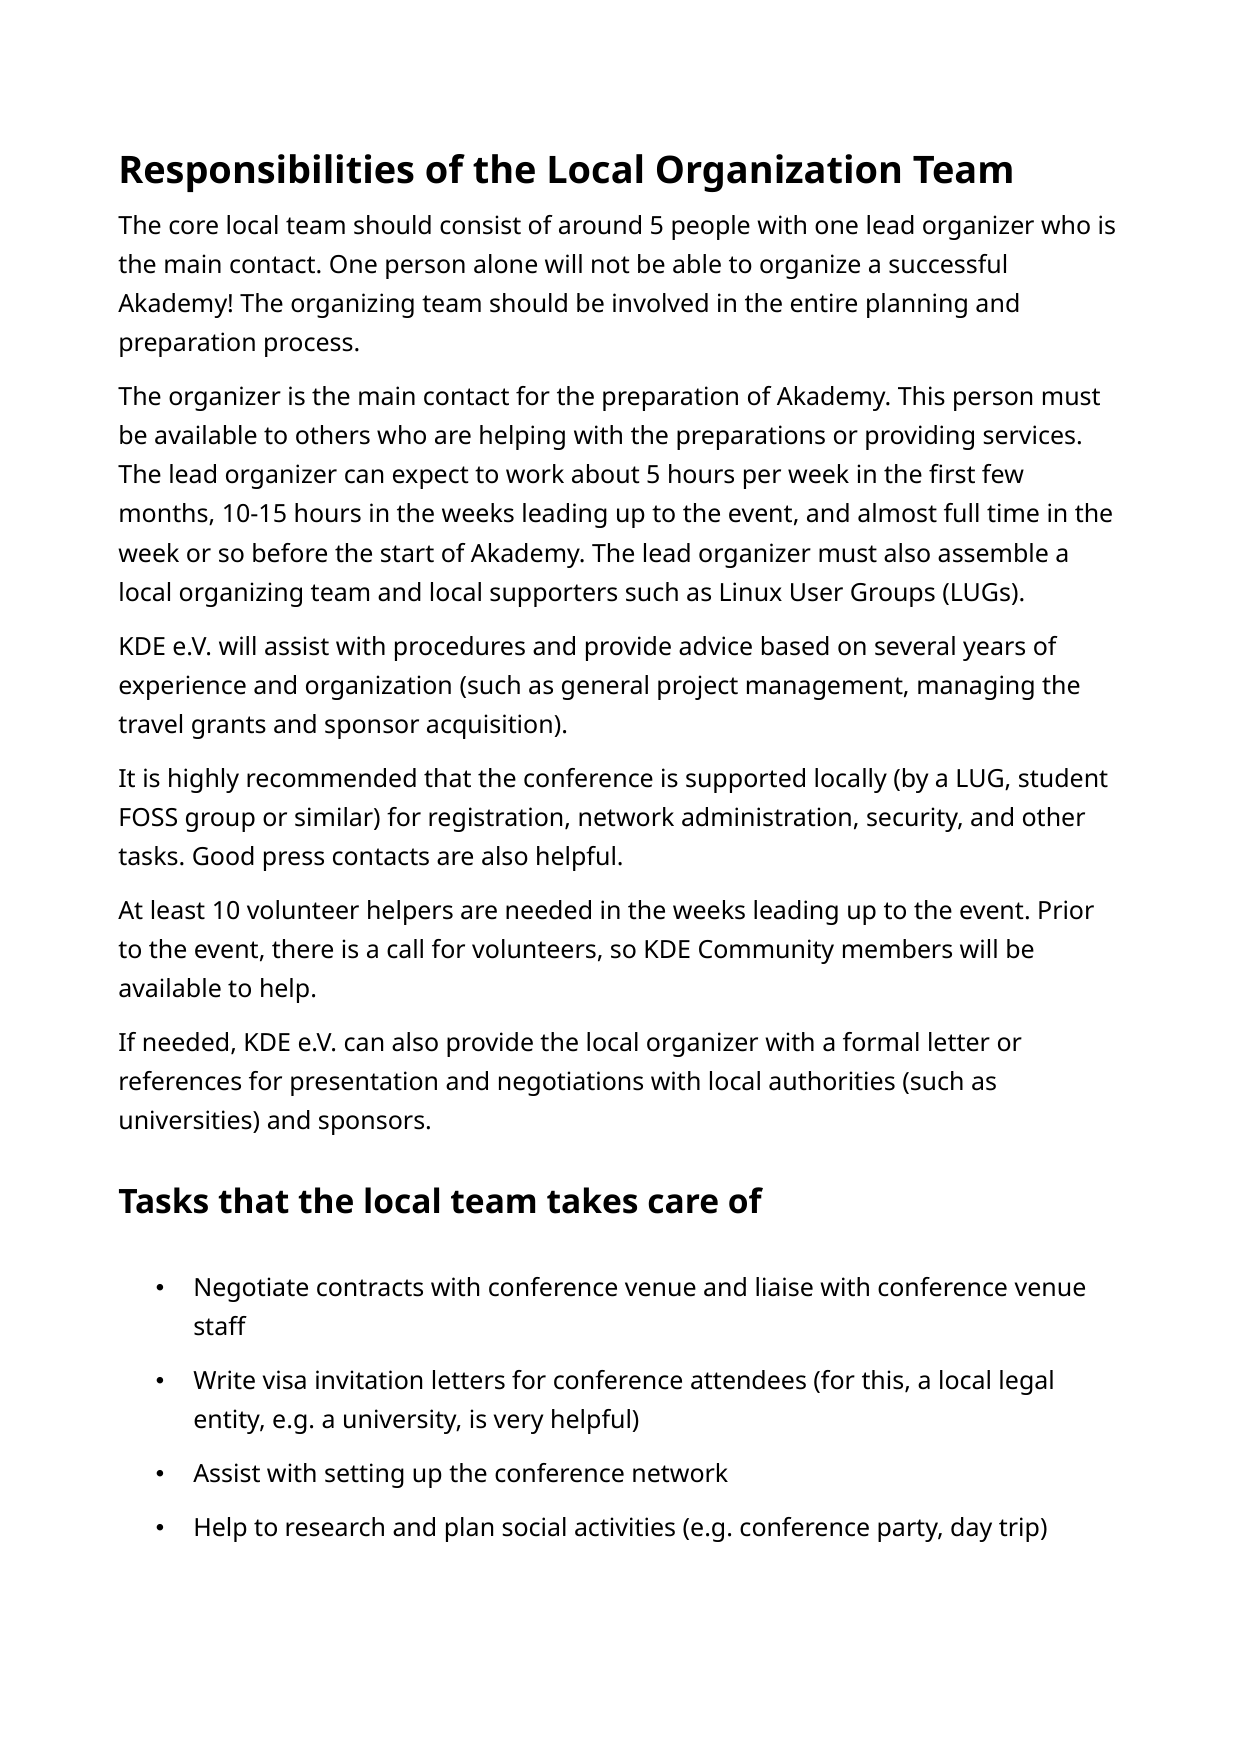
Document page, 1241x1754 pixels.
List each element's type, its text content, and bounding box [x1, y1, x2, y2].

list Assist with setting up the conference network [156, 1455, 1122, 1489]
list Help to research and plan social activities (e.g. conference party, day trip) [156, 1509, 1122, 1543]
text If needed, KDE e.V. can also provide the local organizer with a formal letter or references for presentation and negotiations with local authorities (such as universities) and sponsors. [118, 1024, 1122, 1137]
subtitle Responsibilities of the Local Organization Team [118, 143, 1122, 195]
list Negotiate contracts with conference venue and liaise with conference venue staff [156, 1269, 1122, 1343]
text It is highly recommended that the conference is supported locally (by a LUG, student FOSS group or similar) for registration, network administration, security, and other tasks. Good press contacts are also helpful. [118, 760, 1122, 873]
subtitle Tasks that the local team takes care of [118, 1177, 1122, 1223]
text KDE e.V. will assist with procedures and provide advice based on several years of experience and organization (such as general project management, managing the travel grants and sponsor acquisition). [118, 628, 1122, 741]
text The organizer is the main contact for the preparation of Akademy. This person must be available to others who are helping with the preparations or providing services. The lead organizer can expect to work about 5 hours per week in the first few months, 10-15 hours in the weeks leading up to the event, and almost full time in the week or so before the start of Akademy. The lead organizer must also assemble a local organizing team and local supporters such as Linux User Groups (LUGs). [118, 378, 1122, 608]
list Write visa invitation letters for conference attendees (for this, a local legal entity, e.g. a university, is very helpful) [156, 1362, 1122, 1436]
text At least 10 volunteer helpers are needed in the weeks leading up to the event. Prior to the event, there is a call for volunteers, so KDE Community members will be available to help. [118, 892, 1122, 1005]
text The core local team should consist of around 5 people with one lead organizer who is the main contact. One person alone will not be able to organize a successful Akademy! The organizing team should be involved in the entire planning and preparation process. [118, 207, 1122, 359]
